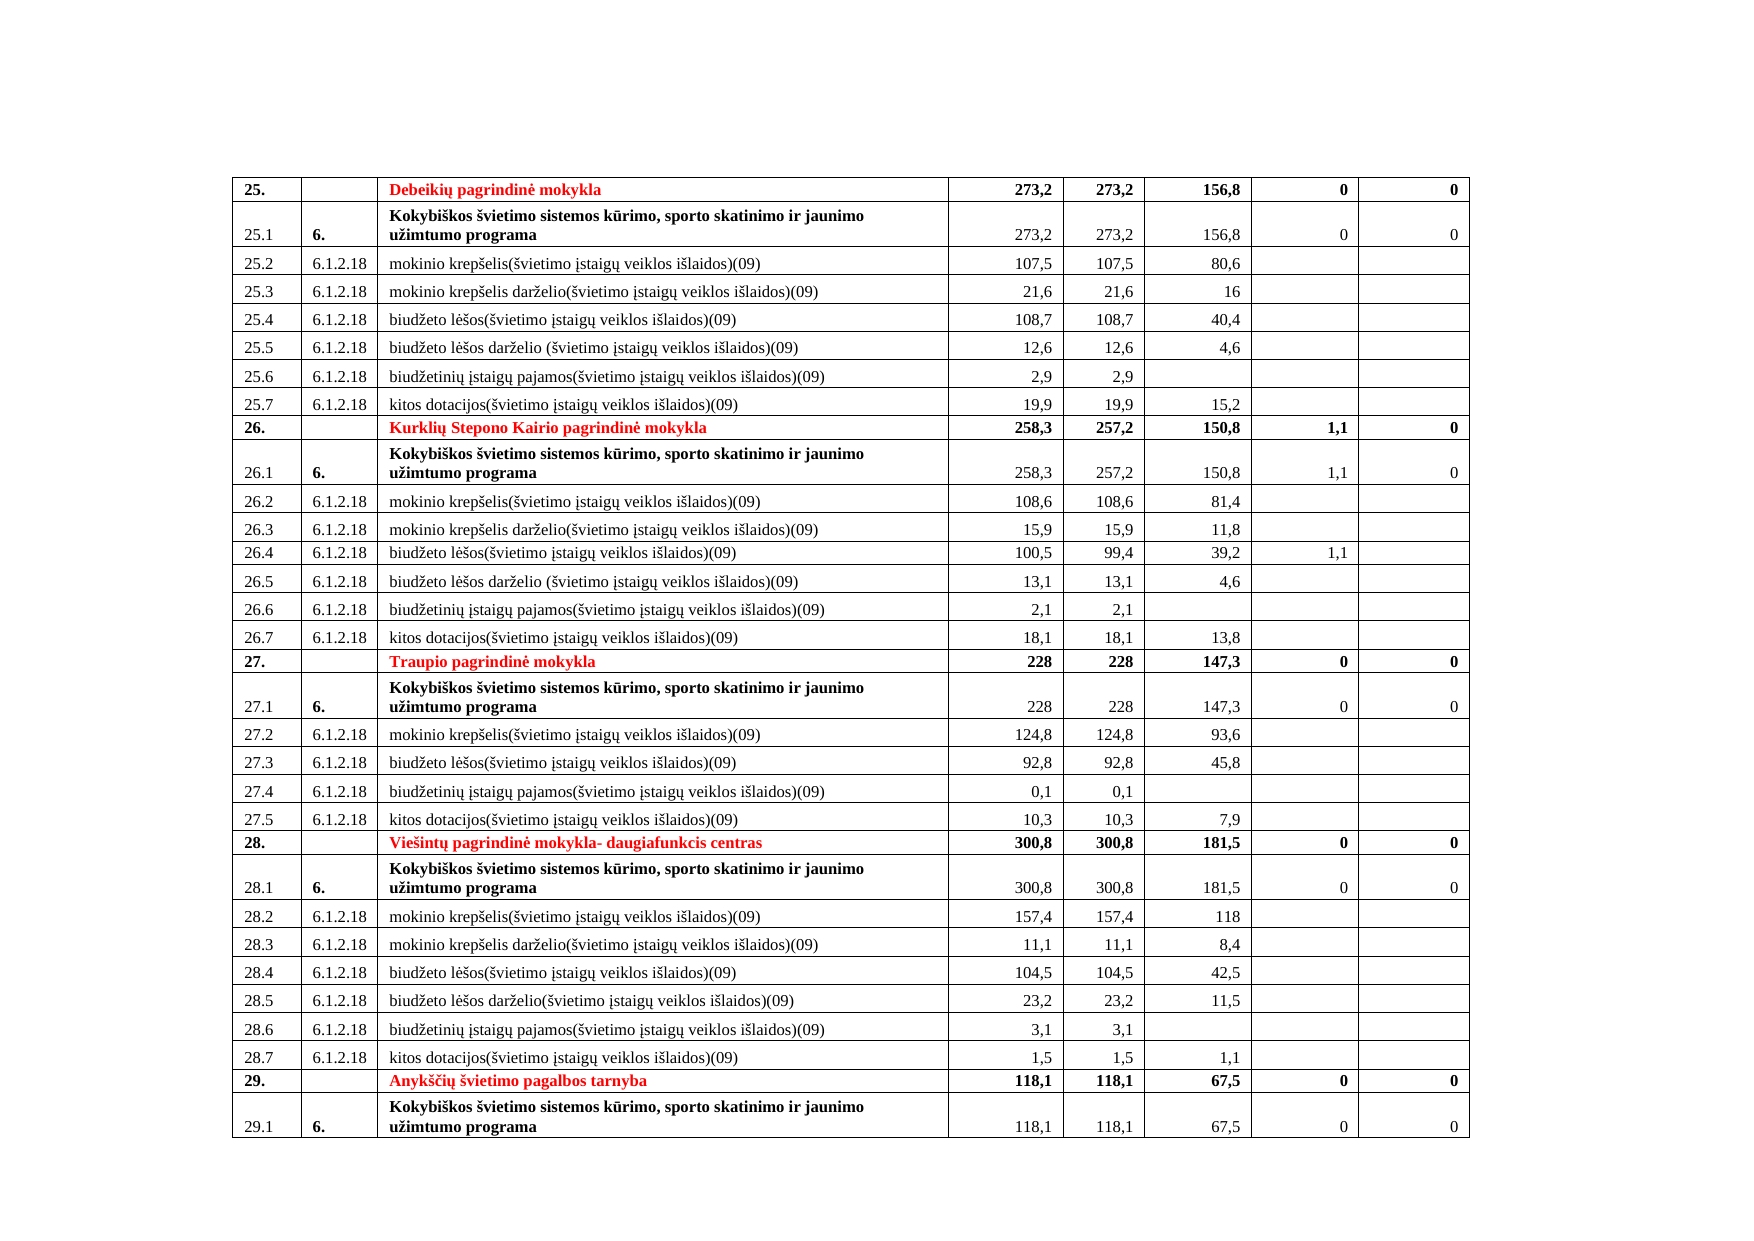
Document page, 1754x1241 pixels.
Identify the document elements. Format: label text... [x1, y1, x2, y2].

table_cell 28. [233, 831, 301, 854]
table_cell [1252, 247, 1358, 274]
table_cell [1252, 388, 1358, 415]
table_cell 118,1 [1064, 1093, 1144, 1137]
table_cell 228 [949, 673, 1063, 717]
table_cell Kokybiškos švietimo sistemos kūrimo, sporto skatinimo ir jaunimo užimtumo programa [378, 855, 948, 899]
table_cell 108,6 [949, 485, 1063, 512]
table_cell mokinio krepšelis(švietimo įstaigų veiklos išlaidos)(09) [378, 719, 948, 746]
table_cell Debeikių pagrindinė mokykla [378, 178, 948, 201]
table_cell 25.2 [233, 247, 301, 274]
table_cell 39,2 [1145, 542, 1251, 564]
table_cell kitos dotacijos(švietimo įstaigų veiklos išlaidos)(09) [378, 803, 948, 830]
table_cell 25.4 [233, 304, 301, 331]
table_cell 19,9 [949, 388, 1063, 415]
table_cell 300,8 [1064, 855, 1144, 899]
table_cell [1252, 900, 1358, 927]
table_cell 181,5 [1145, 831, 1251, 854]
table_cell [1145, 775, 1251, 802]
table_cell 6.1.2.18 [302, 747, 377, 774]
table_cell 12,6 [1064, 332, 1144, 359]
table_cell 99,4 [1064, 542, 1144, 564]
table_cell 147,3 [1145, 673, 1251, 717]
table_cell [1252, 593, 1358, 620]
table_cell 6. [302, 855, 377, 899]
table_cell 156,8 [1145, 202, 1251, 246]
table_cell mokinio krepšelis darželio(švietimo įstaigų veiklos išlaidos)(09) [378, 275, 948, 302]
table_cell 0 [1252, 650, 1358, 672]
table_cell [1359, 1013, 1469, 1040]
table_cell Kurklių Stepono Kairio pagrindinė mokykla [378, 416, 948, 439]
table_cell 0 [1252, 202, 1358, 246]
table_cell 6.1.2.18 [302, 1041, 377, 1068]
table_cell 0 [1252, 673, 1358, 717]
table_cell 7,9 [1145, 803, 1251, 830]
table_cell 181,5 [1145, 855, 1251, 899]
table_cell 1,1 [1252, 440, 1358, 484]
table_cell 29.1 [233, 1093, 301, 1137]
table_cell 0 [1359, 440, 1469, 484]
table_cell [1252, 485, 1358, 512]
table_cell 6.1.2.18 [302, 719, 377, 746]
table_cell [1359, 275, 1469, 302]
table_cell 25.6 [233, 360, 301, 387]
table_cell 23,2 [949, 985, 1063, 1012]
table_cell 6. [302, 673, 377, 717]
table_cell 150,8 [1145, 416, 1251, 439]
table_cell 0 [1252, 855, 1358, 899]
table_cell 25. [233, 178, 301, 201]
table_cell 0 [1359, 416, 1469, 439]
table_cell [1145, 593, 1251, 620]
table_cell 104,5 [949, 957, 1063, 984]
table_cell 45,8 [1145, 747, 1251, 774]
table_cell 27.2 [233, 719, 301, 746]
table_cell biudžetinių įstaigų pajamos(švietimo įstaigų veiklos išlaidos)(09) [378, 1013, 948, 1040]
table_cell 13,1 [1064, 565, 1144, 592]
table_cell 26.7 [233, 621, 301, 649]
table_cell 2,9 [949, 360, 1063, 387]
table_cell 124,8 [949, 719, 1063, 746]
table_cell 19,9 [1064, 388, 1144, 415]
table_cell 26.5 [233, 565, 301, 592]
table_cell [302, 416, 377, 439]
table_cell 93,6 [1145, 719, 1251, 746]
table_cell 0 [1359, 855, 1469, 899]
table_cell 258,3 [949, 416, 1063, 439]
table_cell [1359, 985, 1469, 1012]
table_cell 67,5 [1145, 1093, 1251, 1137]
table_cell 1,5 [1064, 1041, 1144, 1068]
table_cell 108,7 [1064, 304, 1144, 331]
table_cell 124,8 [1064, 719, 1144, 746]
table_cell 118,1 [949, 1093, 1063, 1137]
table_cell [1359, 1041, 1469, 1068]
table_cell 10,3 [1064, 803, 1144, 830]
table_cell biudžeto lėšos darželio(švietimo įstaigų veiklos išlaidos)(09) [378, 985, 948, 1012]
table_cell [1359, 565, 1469, 592]
table_cell 28.5 [233, 985, 301, 1012]
table_cell 6.1.2.18 [302, 928, 377, 956]
table_cell biudžetinių įstaigų pajamos(švietimo įstaigų veiklos išlaidos)(09) [378, 593, 948, 620]
table_cell 257,2 [1064, 440, 1144, 484]
table_cell 11,8 [1145, 513, 1251, 541]
table_cell 107,5 [1064, 247, 1144, 274]
table_cell Kokybiškos švietimo sistemos kūrimo, sporto skatinimo ir jaunimo užimtumo programa [378, 202, 948, 246]
table_cell 27.4 [233, 775, 301, 802]
table_cell 40,4 [1145, 304, 1251, 331]
table_cell biudžeto lėšos(švietimo įstaigų veiklos išlaidos)(09) [378, 542, 948, 564]
table_cell [1359, 928, 1469, 956]
table_cell [1252, 775, 1358, 802]
table_cell 108,6 [1064, 485, 1144, 512]
table_cell biudžeto lėšos darželio (švietimo įstaigų veiklos išlaidos)(09) [378, 565, 948, 592]
table_cell [1359, 332, 1469, 359]
table_cell 8,4 [1145, 928, 1251, 956]
table_cell 27.5 [233, 803, 301, 830]
table_cell 0 [1252, 831, 1358, 854]
table_cell [1252, 332, 1358, 359]
table_cell 18,1 [949, 621, 1063, 649]
table_cell 21,6 [949, 275, 1063, 302]
table_cell 3,1 [949, 1013, 1063, 1040]
table_cell 15,2 [1145, 388, 1251, 415]
table_cell 2,9 [1064, 360, 1144, 387]
table_cell 100,5 [949, 542, 1063, 564]
table_cell 228 [1064, 673, 1144, 717]
table_cell [1252, 928, 1358, 956]
table_cell [1359, 360, 1469, 387]
table_cell 3,1 [1064, 1013, 1144, 1040]
table_cell 6. [302, 1093, 377, 1137]
table_cell biudžeto lėšos darželio (švietimo įstaigų veiklos išlaidos)(09) [378, 332, 948, 359]
table_cell 11,1 [949, 928, 1063, 956]
table_cell 6.1.2.18 [302, 621, 377, 649]
table_cell 118,1 [949, 1070, 1063, 1092]
table_cell biudžeto lėšos(švietimo įstaigų veiklos išlaidos)(09) [378, 957, 948, 984]
table_cell kitos dotacijos(švietimo įstaigų veiklos išlaidos)(09) [378, 1041, 948, 1068]
table_cell 118,1 [1064, 1070, 1144, 1092]
table_cell 0 [1252, 1070, 1358, 1092]
table_cell [302, 1070, 377, 1092]
table_cell biudžeto lėšos(švietimo įstaigų veiklos išlaidos)(09) [378, 747, 948, 774]
table_cell 273,2 [1064, 178, 1144, 201]
table_cell 25.5 [233, 332, 301, 359]
table_cell Kokybiškos švietimo sistemos kūrimo, sporto skatinimo ir jaunimo užimtumo programa [378, 1093, 948, 1137]
table_cell [1252, 1041, 1358, 1068]
table_cell 6.1.2.18 [302, 985, 377, 1012]
table_cell Viešintų pagrindinė mokykla- daugiafunkcis centras [378, 831, 948, 854]
table_cell [1359, 775, 1469, 802]
table_cell [1359, 747, 1469, 774]
table_cell 228 [1064, 650, 1144, 672]
table_cell 0 [1252, 1093, 1358, 1137]
table_cell 6.1.2.18 [302, 1013, 377, 1040]
table_cell 147,3 [1145, 650, 1251, 672]
table_cell [1359, 485, 1469, 512]
table_cell 26.1 [233, 440, 301, 484]
table_cell [1359, 957, 1469, 984]
table_cell 16 [1145, 275, 1251, 302]
table_cell biudžetinių įstaigų pajamos(švietimo įstaigų veiklos išlaidos)(09) [378, 775, 948, 802]
table_cell 28.3 [233, 928, 301, 956]
table_cell Anykščių švietimo pagalbos tarnyba [378, 1070, 948, 1092]
table_cell 156,8 [1145, 178, 1251, 201]
table_cell 6.1.2.18 [302, 900, 377, 927]
table_cell 6.1.2.18 [302, 485, 377, 512]
table_cell 12,6 [949, 332, 1063, 359]
table_cell [1252, 957, 1358, 984]
table_cell 25.7 [233, 388, 301, 415]
table_cell 0,1 [949, 775, 1063, 802]
table_cell [1252, 1013, 1358, 1040]
table_cell [1359, 542, 1469, 564]
table_cell 6.1.2.18 [302, 275, 377, 302]
table_cell 6.1.2.18 [302, 513, 377, 541]
table_cell 27.3 [233, 747, 301, 774]
table_cell 28.1 [233, 855, 301, 899]
table_cell 273,2 [949, 178, 1063, 201]
table_cell [1252, 565, 1358, 592]
table_cell 0 [1359, 673, 1469, 717]
table_cell [1359, 513, 1469, 541]
table_cell 0 [1359, 650, 1469, 672]
table_cell 108,7 [949, 304, 1063, 331]
table_cell kitos dotacijos(švietimo įstaigų veiklos išlaidos)(09) [378, 388, 948, 415]
table_cell 157,4 [1064, 900, 1144, 927]
table_cell 6. [302, 440, 377, 484]
table_cell [1252, 621, 1358, 649]
table_cell [1359, 803, 1469, 830]
table_cell [1359, 247, 1469, 274]
table_cell [1252, 513, 1358, 541]
table_cell Kokybiškos švietimo sistemos kūrimo, sporto skatinimo ir jaunimo užimtumo programa [378, 440, 948, 484]
table_cell 28.7 [233, 1041, 301, 1068]
table_cell [302, 831, 377, 854]
table_cell 6.1.2.18 [302, 957, 377, 984]
table_cell 26.4 [233, 542, 301, 564]
table_cell [1359, 900, 1469, 927]
table_cell 42,5 [1145, 957, 1251, 984]
table_cell 15,9 [1064, 513, 1144, 541]
table_cell [302, 178, 377, 201]
table_cell 11,1 [1064, 928, 1144, 956]
table_cell 92,8 [949, 747, 1063, 774]
table_cell 26.6 [233, 593, 301, 620]
table_cell 1,1 [1252, 416, 1358, 439]
table_cell 4,6 [1145, 565, 1251, 592]
table_cell 23,2 [1064, 985, 1144, 1012]
table_cell 4,6 [1145, 332, 1251, 359]
table_cell 11,5 [1145, 985, 1251, 1012]
table_cell 6.1.2.18 [302, 388, 377, 415]
table_cell 300,8 [1064, 831, 1144, 854]
table_cell 28.2 [233, 900, 301, 927]
table_cell 0,1 [1064, 775, 1144, 802]
table_cell Traupio pagrindinė mokykla [378, 650, 948, 672]
table_cell 300,8 [949, 831, 1063, 854]
table_cell [1252, 803, 1358, 830]
table_cell 92,8 [1064, 747, 1144, 774]
table_cell 6.1.2.18 [302, 775, 377, 802]
table_cell 80,6 [1145, 247, 1251, 274]
table_cell 18,1 [1064, 621, 1144, 649]
table_cell 1,5 [949, 1041, 1063, 1068]
table_cell 6.1.2.18 [302, 332, 377, 359]
table_cell 6.1.2.18 [302, 304, 377, 331]
table_cell 28.6 [233, 1013, 301, 1040]
table_cell [1359, 388, 1469, 415]
table_cell [1359, 621, 1469, 649]
table_cell 26.3 [233, 513, 301, 541]
table_cell 10,3 [949, 803, 1063, 830]
table_cell 273,2 [1064, 202, 1144, 246]
table_cell 15,9 [949, 513, 1063, 541]
table_cell [1252, 985, 1358, 1012]
table_cell 6.1.2.18 [302, 247, 377, 274]
table_cell 2,1 [1064, 593, 1144, 620]
table_cell mokinio krepšelis darželio(švietimo įstaigų veiklos išlaidos)(09) [378, 513, 948, 541]
table_cell 157,4 [949, 900, 1063, 927]
table_cell 0 [1359, 202, 1469, 246]
table_cell biudžeto lėšos(švietimo įstaigų veiklos išlaidos)(09) [378, 304, 948, 331]
table_cell 13,1 [949, 565, 1063, 592]
table_cell [1252, 719, 1358, 746]
table_cell mokinio krepšelis(švietimo įstaigų veiklos išlaidos)(09) [378, 247, 948, 274]
table_cell 67,5 [1145, 1070, 1251, 1092]
table_cell 6. [302, 202, 377, 246]
table_cell 26.2 [233, 485, 301, 512]
table_cell [1359, 593, 1469, 620]
table_cell 6.1.2.18 [302, 593, 377, 620]
table_cell Kokybiškos švietimo sistemos kūrimo, sporto skatinimo ir jaunimo užimtumo programa [378, 673, 948, 717]
table_cell 107,5 [949, 247, 1063, 274]
table_cell 6.1.2.18 [302, 803, 377, 830]
table_cell 26. [233, 416, 301, 439]
table_cell kitos dotacijos(švietimo įstaigų veiklos išlaidos)(09) [378, 621, 948, 649]
table_cell 25.3 [233, 275, 301, 302]
table_cell 273,2 [949, 202, 1063, 246]
table_cell 6.1.2.18 [302, 565, 377, 592]
table_cell mokinio krepšelis darželio(švietimo įstaigų veiklos išlaidos)(09) [378, 928, 948, 956]
table_cell 258,3 [949, 440, 1063, 484]
table_cell 228 [949, 650, 1063, 672]
table_cell [1145, 1013, 1251, 1040]
table_cell [1252, 304, 1358, 331]
table_cell [1252, 747, 1358, 774]
table_cell 0 [1252, 178, 1358, 201]
table_cell 13,8 [1145, 621, 1251, 649]
table_cell 2,1 [949, 593, 1063, 620]
table_cell 21,6 [1064, 275, 1144, 302]
table_cell 300,8 [949, 855, 1063, 899]
table_cell [1252, 360, 1358, 387]
table_cell 257,2 [1064, 416, 1144, 439]
table_cell [1252, 275, 1358, 302]
table_cell [302, 650, 377, 672]
table_cell 81,4 [1145, 485, 1251, 512]
table_cell 104,5 [1064, 957, 1144, 984]
table_cell mokinio krepšelis(švietimo įstaigų veiklos išlaidos)(09) [378, 485, 948, 512]
table_cell [1359, 719, 1469, 746]
table_cell 25.1 [233, 202, 301, 246]
table_cell [1145, 360, 1251, 387]
table_cell 27. [233, 650, 301, 672]
table_cell 29. [233, 1070, 301, 1092]
table_cell 6.1.2.18 [302, 542, 377, 564]
table_cell [1359, 304, 1469, 331]
table_cell 1,1 [1145, 1041, 1251, 1068]
table_cell 0 [1359, 1070, 1469, 1092]
table_cell 0 [1359, 1093, 1469, 1137]
table_cell 6.1.2.18 [302, 360, 377, 387]
table_cell mokinio krepšelis(švietimo įstaigų veiklos išlaidos)(09) [378, 900, 948, 927]
table_cell 118 [1145, 900, 1251, 927]
table_cell 0 [1359, 831, 1469, 854]
table_cell 150,8 [1145, 440, 1251, 484]
table_cell 27.1 [233, 673, 301, 717]
table_cell 28.4 [233, 957, 301, 984]
table_cell 1,1 [1252, 542, 1358, 564]
table_cell biudžetinių įstaigų pajamos(švietimo įstaigų veiklos išlaidos)(09) [378, 360, 948, 387]
table_cell 0 [1359, 178, 1469, 201]
